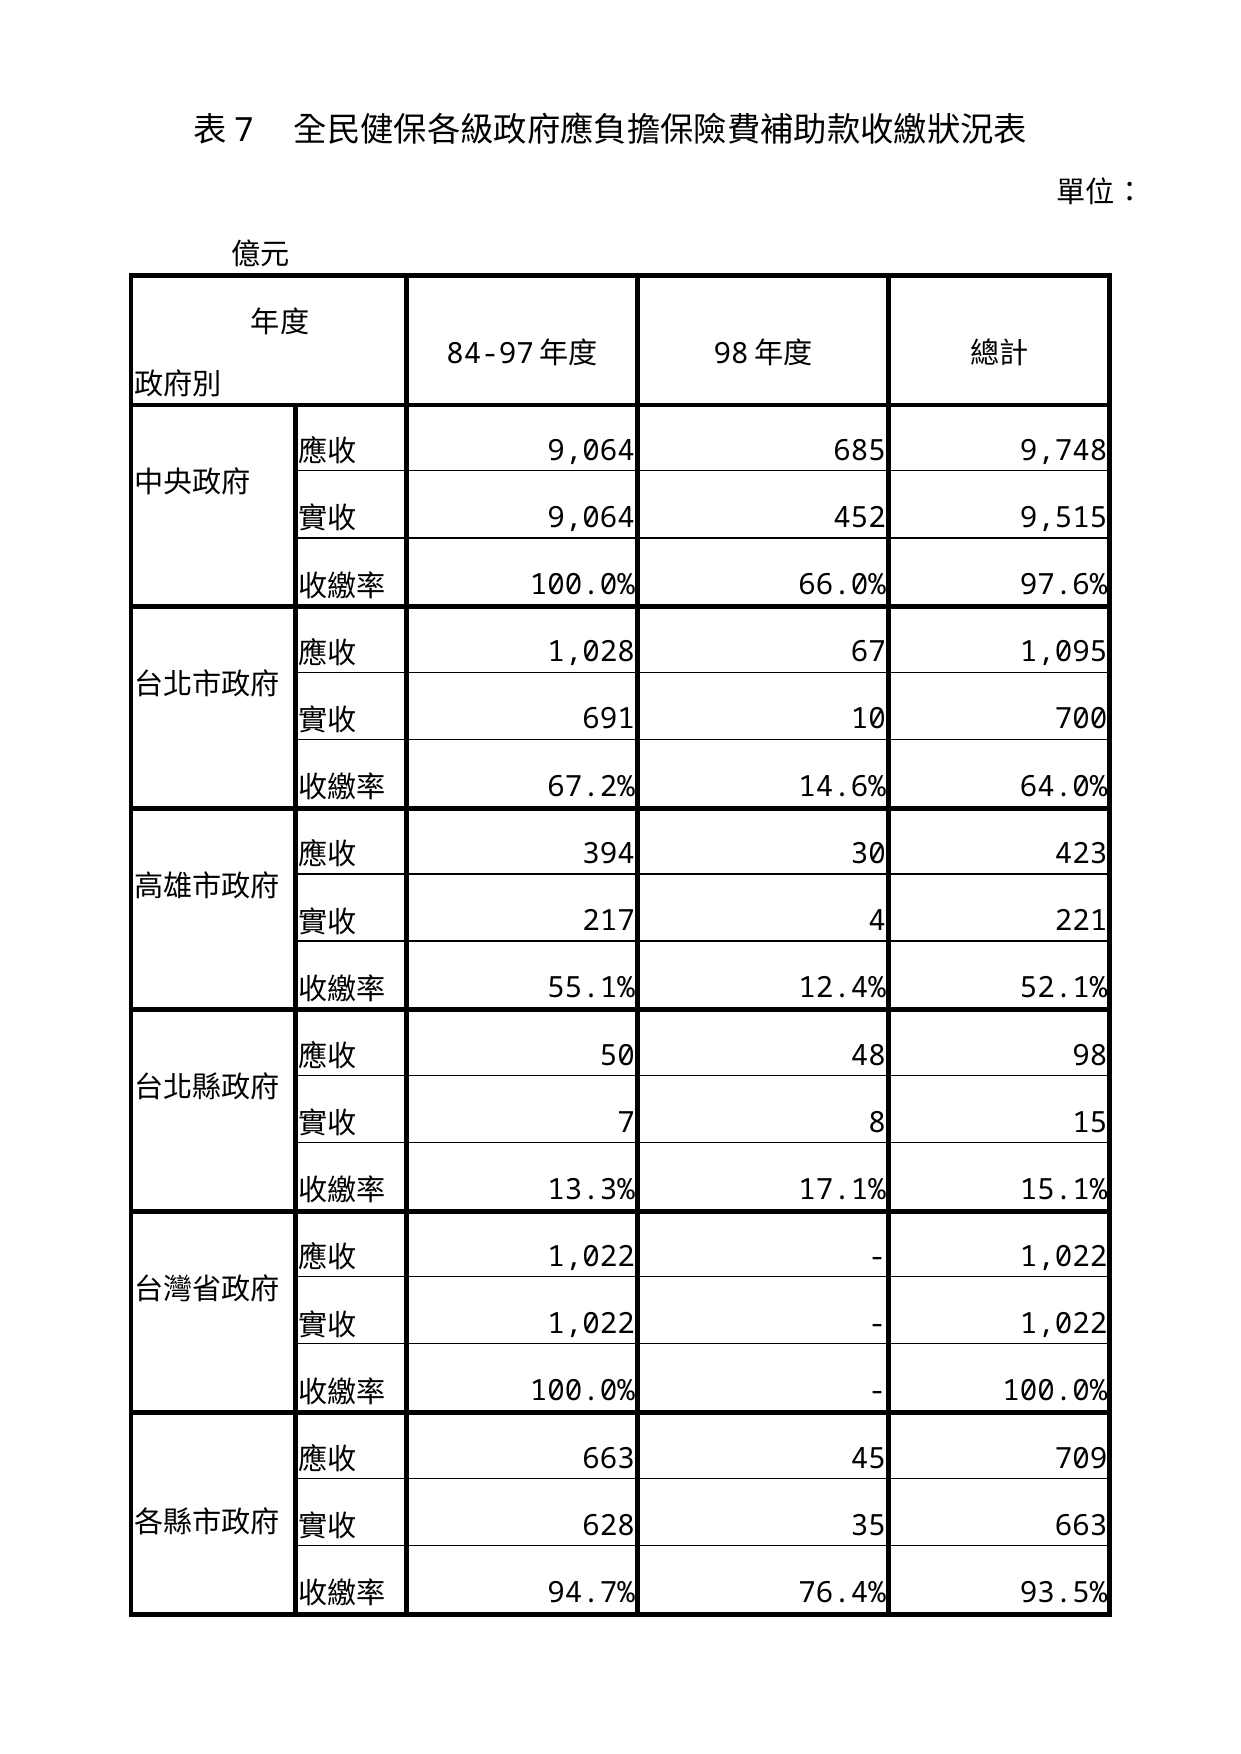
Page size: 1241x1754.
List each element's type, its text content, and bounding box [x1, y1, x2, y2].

table_cell 100.0% [409, 539, 635, 604]
table_cell 9,064 [409, 471, 635, 537]
table_cell 應收 [298, 1415, 404, 1478]
text 單位：億元 [68, 148, 1152, 273]
table_cell 45 [640, 1415, 886, 1478]
table_cell 收繳率 [298, 740, 404, 806]
table_cell 中央政府 [133, 407, 293, 604]
table_cell 452 [640, 471, 886, 537]
table_cell - [640, 1214, 886, 1276]
table_cell 13.3% [409, 1143, 635, 1209]
table_cell 48 [640, 1012, 886, 1074]
table_cell 8 [640, 1076, 886, 1142]
table_cell 實收 [298, 1479, 404, 1545]
table_cell 423 [891, 811, 1107, 873]
table_cell 35 [640, 1479, 886, 1545]
table_header 總計 [891, 278, 1107, 403]
table_cell 收繳率 [298, 1344, 404, 1410]
table_cell 實收 [298, 471, 404, 537]
table_cell 實收 [298, 673, 404, 738]
table_cell 1,028 [409, 609, 635, 671]
table_cell 高雄市政府 [133, 811, 293, 1007]
table_cell 4 [640, 875, 886, 940]
table_cell 收繳率 [298, 539, 404, 604]
table_cell 應收 [298, 609, 404, 671]
table_cell 1,022 [891, 1277, 1107, 1343]
table_cell 應收 [298, 1214, 404, 1276]
table_cell 67.2% [409, 740, 635, 806]
table_cell 94.7% [409, 1546, 635, 1612]
table_cell 100.0% [891, 1344, 1107, 1410]
table_cell 15.1% [891, 1143, 1107, 1209]
table_cell 9,064 [409, 407, 635, 470]
table_cell 394 [409, 811, 635, 873]
table_cell 台北市政府 [133, 609, 293, 806]
table_cell 76.4% [640, 1546, 886, 1612]
text 表7 全民健保各級政府應負擔保險費補助款收繳狀況表 [68, 85, 1152, 148]
table_cell 100.0% [409, 1344, 635, 1410]
table_cell 97.6% [891, 539, 1107, 604]
table_cell 應收 [298, 1012, 404, 1074]
table_cell 9,748 [891, 407, 1107, 470]
table_cell 98 [891, 1012, 1107, 1074]
table_cell 685 [640, 407, 886, 470]
table_cell 17.1% [640, 1143, 886, 1209]
table_cell 實收 [298, 875, 404, 940]
table_cell 10 [640, 673, 886, 738]
table_cell 1,095 [891, 609, 1107, 671]
table_cell 1,022 [409, 1214, 635, 1276]
table_cell 52.1% [891, 942, 1107, 1007]
table_cell 15 [891, 1076, 1107, 1142]
table_cell 700 [891, 673, 1107, 738]
table_cell 12.4% [640, 942, 886, 1007]
table_cell - [640, 1344, 886, 1410]
table_cell 實收 [298, 1076, 404, 1142]
table_cell 收繳率 [298, 1143, 404, 1209]
table_cell 67 [640, 609, 886, 671]
table_cell 1,022 [409, 1277, 635, 1343]
table_cell 221 [891, 875, 1107, 940]
table_cell 663 [891, 1479, 1107, 1545]
table_cell 9,515 [891, 471, 1107, 537]
table_cell 1,022 [891, 1214, 1107, 1276]
table_cell 663 [409, 1415, 635, 1478]
table_cell 709 [891, 1415, 1107, 1478]
table_cell 應收 [298, 407, 404, 470]
table_cell 應收 [298, 811, 404, 873]
table_cell 66.0% [640, 539, 886, 604]
table_cell 50 [409, 1012, 635, 1074]
table_cell 收繳率 [298, 1546, 404, 1612]
table_cell 各縣市政府 [133, 1415, 293, 1612]
table_cell 93.5% [891, 1546, 1107, 1612]
table_cell 7 [409, 1076, 635, 1142]
table_header 98年度 [640, 278, 886, 403]
table_cell - [640, 1277, 886, 1343]
table_cell 實收 [298, 1277, 404, 1343]
table_cell 台北縣政府 [133, 1012, 293, 1209]
table_cell 14.6% [640, 740, 886, 806]
table_cell 55.1% [409, 942, 635, 1007]
table_header 84-97年度 [409, 278, 635, 403]
table_cell 217 [409, 875, 635, 940]
table_cell 收繳率 [298, 942, 404, 1007]
table_cell 64.0% [891, 740, 1107, 806]
table_cell 628 [409, 1479, 635, 1545]
table_header 年度 政府別 [133, 278, 404, 403]
table_cell 691 [409, 673, 635, 738]
table_cell 台灣省政府 [133, 1214, 293, 1410]
table_cell 30 [640, 811, 886, 873]
